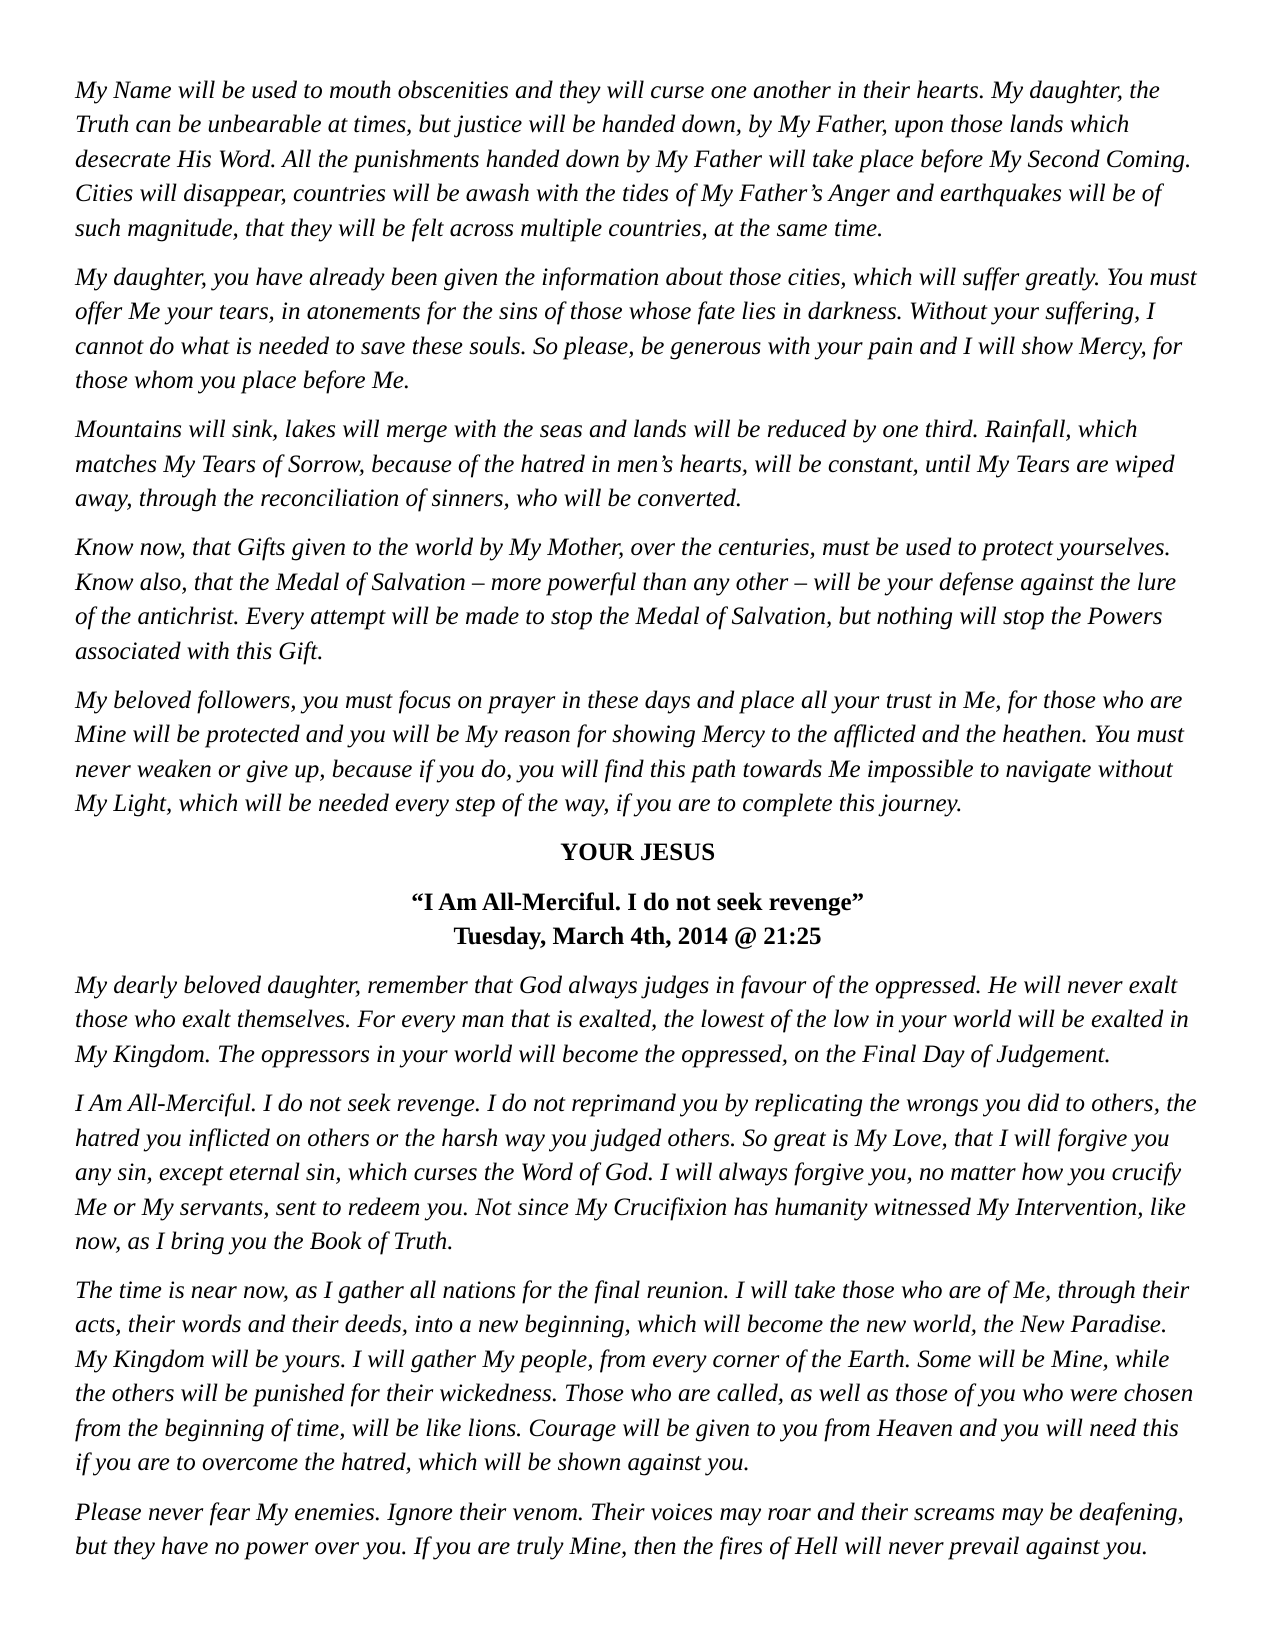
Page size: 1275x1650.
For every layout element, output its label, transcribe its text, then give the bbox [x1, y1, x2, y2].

text I Am All-Merciful. I do not seek revenge. I do not reprimand you by replicating the wrongs you did to others, the hatred you inflicted on others or the harsh way you judged others. So great is My Love, that I will forgive you any sin, except eternal sin, which curses the Word of God. I will always forgive you, no matter how you crucify Me or My servants, sent to redeem you. Not since My Crucifixion has humanity witnessed My Intervention, like now, as I bring you the Book of Truth. [75, 1088, 1200, 1255]
text YOUR JESUS [75, 837, 1200, 866]
text Please never fear My enemies. Ignore their venom. Their voices may roar and their screams may be deafening, but they have no power over you. If you are truly Mine, then the fires of Hell will never prevail against you. [75, 1497, 1200, 1560]
text My daughter, you have already been given the information about those cities, which will suffer greatly. You must offer Me your tears, in atonements for the sins of those whose fate lies in darkness. Without your suffering, I cannot do what is needed to save these souls. So please, be generous with your pain and I will show Mercy, for those whom you place before Me. [75, 262, 1200, 394]
text My beloved followers, you must focus on prayer in these days and place all your trust in Me, for those who are Mine will be protected and you will be My reason for showing Mercy to the afflicted and the heathen. You must never weaken or give up, because if you do, you will find this path towards Me impossible to navigate without My Light, which will be needed every step of the way, if you are to complete this journey. [75, 685, 1200, 817]
text My Name will be used to mouth obscenities and they will curse one another in their hearts. My daughter, the Truth can be unbearable at times, but justice will be handed down, by My Father, upon those lands which desecrate His Word. All the punishments handed down by My Father will take place before My Second Coming. Cities will disappear, countries will be awash with the tides of My Father’s Anger and earthquakes will be of such magnitude, that they will be felt across multiple countries, at the same time. [75, 75, 1200, 242]
text “I Am All-Merciful. I do not seek revenge” Tuesday, March 4th, 2014 @ 21:25 [75, 887, 1200, 950]
text Mountains will sink, lakes will merge with the seas and lands will be reduced by one third. Rainfall, which matches My Tears of Sorrow, because of the hatred in men’s hearts, will be constant, until My Tears are wiped away, through the reconciliation of sinners, who will be converted. [75, 414, 1200, 512]
text My dearly beloved daughter, remember that God always judges in favour of the oppressed. He will never exalt those who exalt themselves. For every man that is exalted, the lowest of the low in your world will be exalted in My Kingdom. The oppressors in your world will become the oppressed, on the Final Day of Judgement. [75, 970, 1200, 1068]
text The time is near now, as I gather all nations for the final reunion. I will take those who are of Me, through their acts, their words and their deeds, into a new beginning, which will become the new world, the New Paradise. My Kingdom will be yours. I will gather My people, from every corner of the Earth. Some will be Mine, while the others will be punished for their wickedness. Those who are called, as well as those of you who were chosen from the beginning of time, will be like lions. Courage will be given to you from Heaven and you will need this if you are to overcome the hatred, which will be shown against you. [75, 1275, 1200, 1476]
text Know now, that Gifts given to the world by My Mother, over the centuries, must be used to protect yourselves. Know also, that the Medal of Salvation – more powerful than any other – will be your defense against the lure of the antichrist. Every attempt will be made to stop the Medal of Salvation, but nothing will stop the Powers associated with this Gift. [75, 532, 1200, 665]
